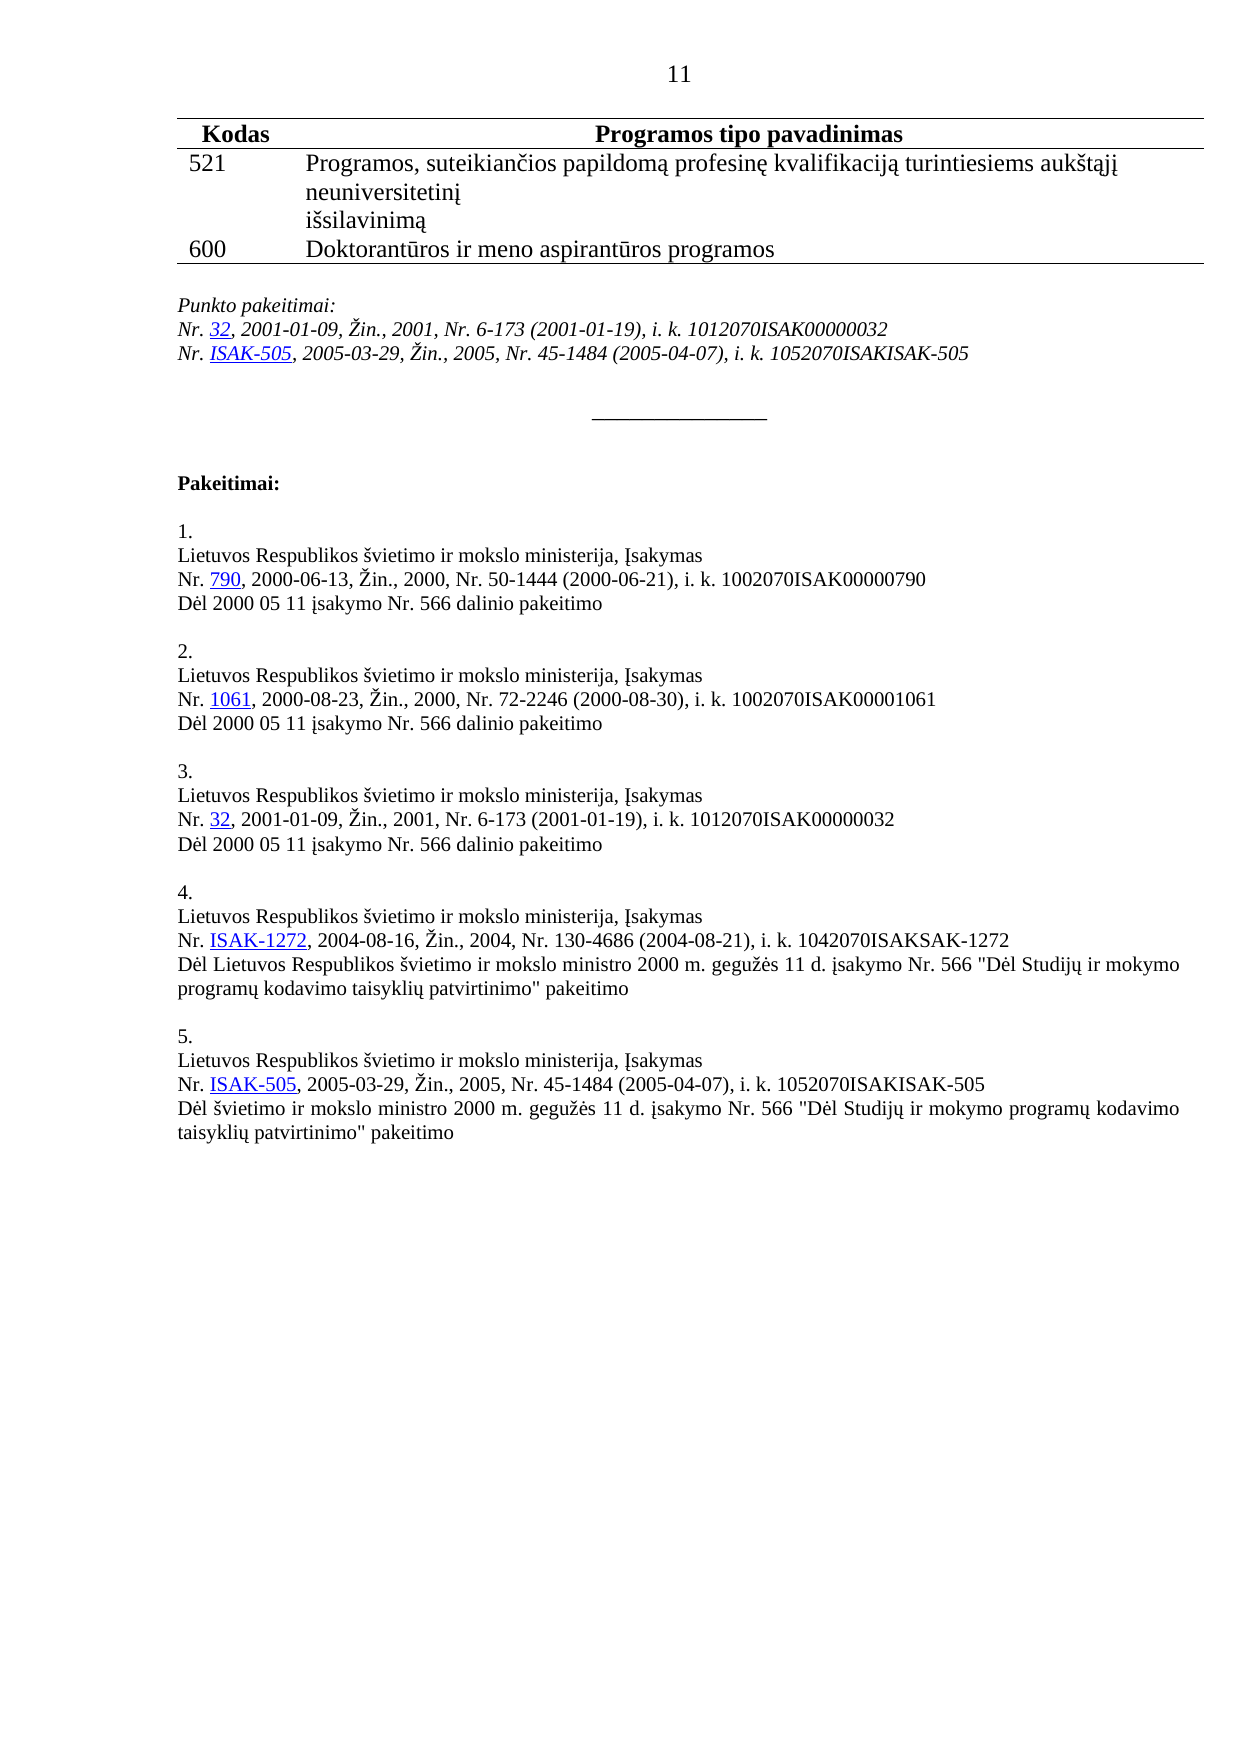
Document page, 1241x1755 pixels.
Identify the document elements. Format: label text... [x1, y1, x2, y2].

text Dėl Lietuvos Respublikos švietimo ir mokslo ministro 2000 m. gegužės 11 d. įsakymo Nr. 566 "Dėl Studijų ir mokymo programų kodavimo taisyklių patvirtinimo" pakeitimo [177, 952, 1181, 1000]
text Dėl 2000 05 11 įsakymo Nr. 566 dalinio pakeitimo [177, 831, 1181, 856]
text Lietuvos Respublikos švietimo ir mokslo ministerija, Įsakymas [177, 904, 1181, 928]
text Dėl 2000 05 11 įsakymo Nr. 566 dalinio pakeitimo [177, 591, 1181, 615]
text 3. [177, 759, 1181, 783]
text Nr. 1061, 2000-08-23, Žin., 2000, Nr. 72-2246 (2000-08-30), i. k. 1002070ISAK00001061 [177, 687, 1181, 711]
text Dėl 2000 05 11 įsakymo Nr. 566 dalinio pakeitimo [177, 711, 1181, 735]
table_header Kodas [177, 119, 294, 148]
text Lietuvos Respublikos švietimo ir mokslo ministerija, Įsakymas [177, 543, 1181, 567]
text Dėl švietimo ir mokslo ministro 2000 m. gegužės 11 d. įsakymo Nr. 566 "Dėl Studijų ir mokymo programų kodavimo taisyklių patvirtinimo" pakeitimo [177, 1096, 1181, 1144]
text 2. [177, 639, 1181, 663]
text Lietuvos Respublikos švietimo ir mokslo ministerija, Įsakymas [177, 1048, 1181, 1072]
text Nr. 790, 2000-06-13, Žin., 2000, Nr. 50-1444 (2000-06-21), i. k. 1002070ISAK00000790 [177, 567, 1181, 591]
text Nr. ISAK-505, 2005-03-29, Žin., 2005, Nr. 45-1484 (2005-04-07), i. k. 1052070ISAKISAK-505 [177, 341, 1181, 365]
text Lietuvos Respublikos švietimo ir mokslo ministerija, Įsakymas [177, 783, 1181, 807]
text Pakeitimai: [177, 471, 1181, 494]
table_cell 600 [177, 234, 294, 263]
text Nr. 32, 2001-01-09, Žin., 2001, Nr. 6-173 (2001-01-19), i. k. 1012070ISAK00000032 [177, 317, 1181, 341]
table_cell 521 [177, 149, 294, 205]
table_header Programos tipo pavadinimas [294, 119, 1204, 148]
table_cell Programos, suteikiančios papildomą profesinę kvalifikaciją turintiesiems aukštąjį neuniversitetinį [294, 149, 1204, 205]
text Nr. ISAK-1272, 2004-08-16, Žin., 2004, Nr. 130-4686 (2004-08-21), i. k. 1042070ISAKSAK-1272 [177, 928, 1181, 952]
text ______________ [177, 394, 1181, 422]
text Nr. ISAK-505, 2005-03-29, Žin., 2005, Nr. 45-1484 (2005-04-07), i. k. 1052070ISAKISAK-505 [177, 1072, 1181, 1096]
table_cell Doktorantūros ir meno aspirantūros programos [294, 234, 1204, 263]
table_cell išsilavinimą [294, 205, 1204, 234]
text Lietuvos Respublikos švietimo ir mokslo ministerija, Įsakymas [177, 663, 1181, 687]
table_cell [177, 205, 294, 234]
text Punkto pakeitimai: [177, 293, 1181, 317]
text Nr. 32, 2001-01-09, Žin., 2001, Nr. 6-173 (2001-01-19), i. k. 1012070ISAK00000032 [177, 807, 1181, 831]
text 5. [177, 1024, 1181, 1048]
text 4. [177, 879, 1181, 904]
text 1. [177, 519, 1181, 543]
